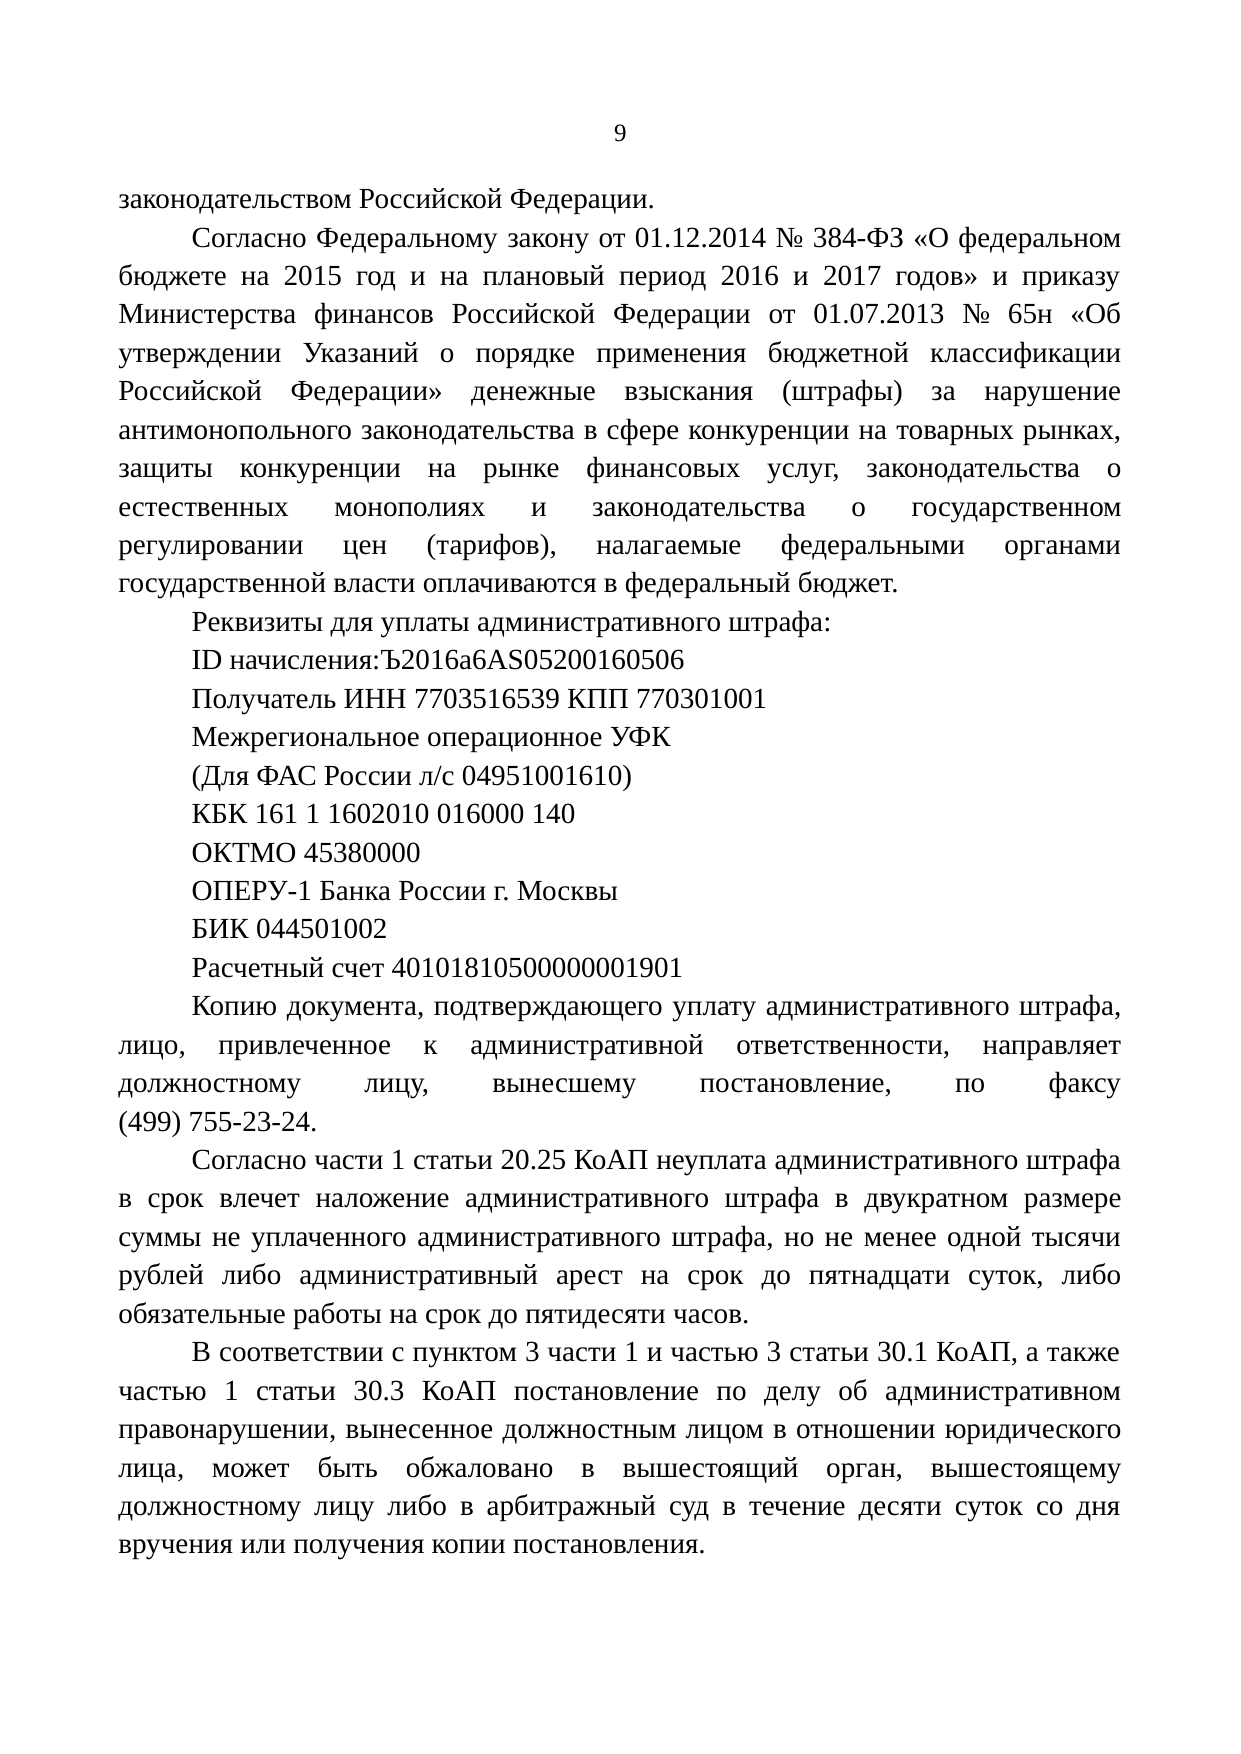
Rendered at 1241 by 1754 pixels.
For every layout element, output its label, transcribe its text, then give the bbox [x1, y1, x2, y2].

text Согласно Федеральному закону от 01.12.2014 № 384-ФЗ «О федеральном бюджете на 2015 год и на плановый период 2016 и 2017 годов» и приказу Министерства финансов Российской Федерации от 01.07.2013 № 65н «Об утверждении Указаний о порядке применения бюджетной классификации Российской Федерации» денежные взыскания (штрафы) за нарушение антимонопольного законодательства в сфере конкуренции на товарных рынках, защиты конкуренции на рынке финансовых услуг, законодательства о естественных монополиях и законодательства о государственном регулировании цен (тарифов), налагаемые федеральными органами государственной власти оплачиваются в федеральный бюджет. [118, 215, 1122, 599]
text Реквизиты для уплаты административного штрафа: [118, 599, 1122, 638]
text Межрегиональное операционное УФК [118, 714, 1122, 753]
text КБК 161 1 1602010 016000 140 [118, 791, 1122, 830]
text ОПЕРУ-1 Банка России г. Москвы [118, 868, 1122, 907]
text (Для ФАС России л/с 04951001610) [118, 753, 1122, 791]
text В соответствии с пунктом 3 части 1 и частью 3 статьи 30.1 КоАП, а также частью 1 статьи 30.3 КоАП постановление по делу об административном правонарушении, вынесенное должностным лицом в отношении юридического лица, может быть обжаловано в вышестоящий орган, вышестоящему должностному лицу либо в арбитражный суд в течение десяти суток со дня вручения или получения копии постановления. [118, 1329, 1122, 1560]
text Расчетный счет 40101810500000001901 [118, 945, 1122, 983]
text законодательством Российской Федерации. [118, 176, 1122, 215]
text Получатель ИНН 7703516539 КПП 770301001 [118, 676, 1122, 714]
text БИК 044501002 [118, 907, 1122, 945]
text Согласно части 1 статьи 20.25 КоАП неуплата административного штрафа в срок влечет наложение административного штрафа в двукратном размере суммы не уплаченного административного штрафа, но не менее одной тысячи рублей либо административный арест на срок до пятнадцати суток, либо обязательные работы на срок до пятидесяти часов. [118, 1137, 1122, 1329]
text Копию документа, подтверждающего уплату административного штрафа, лицо, привлеченное к административной ответственности, направляет должностному лицу, вынесшему постановление, по факсу (499) 755-23-24. [118, 983, 1122, 1137]
text ОКТМО 45380000 [118, 830, 1122, 868]
text ID начисления:Ъ2016a6AS05200160506 [118, 638, 1122, 676]
